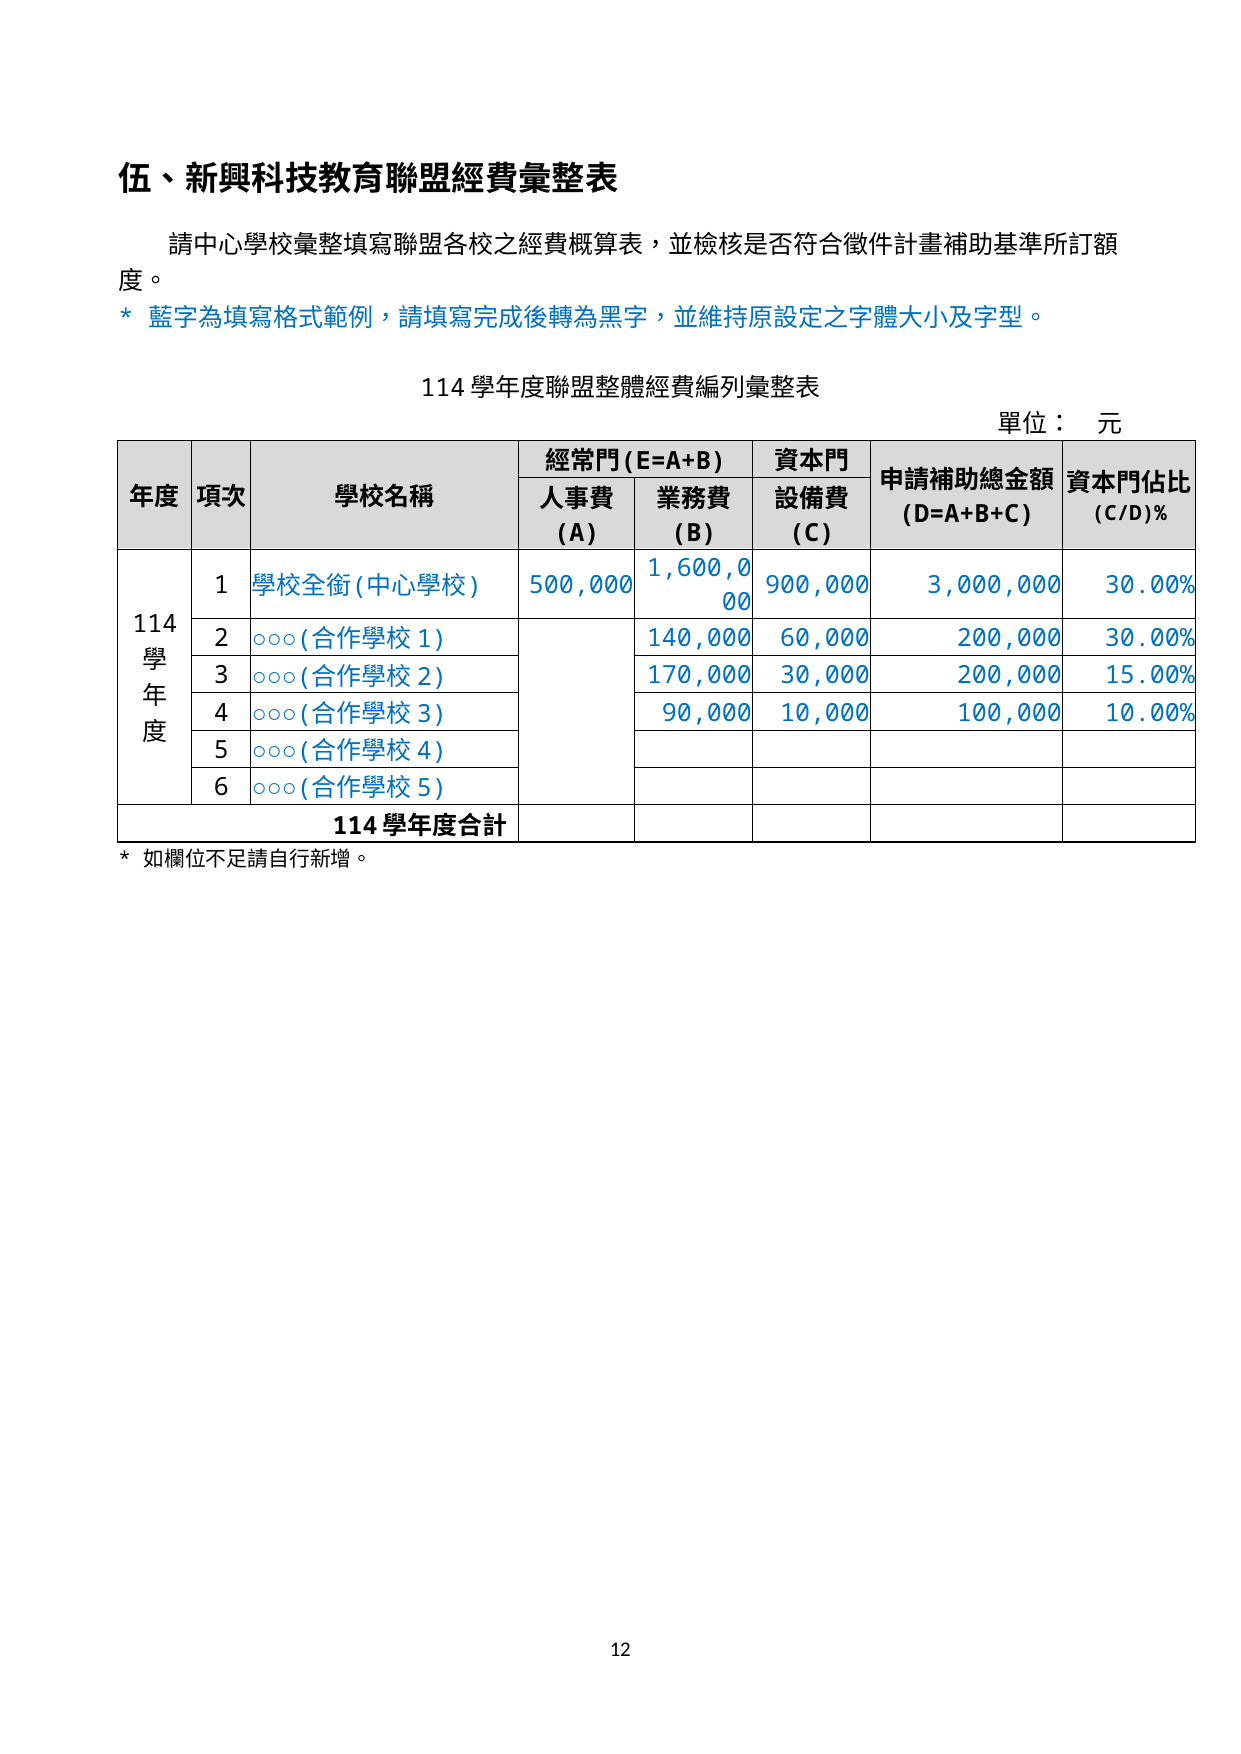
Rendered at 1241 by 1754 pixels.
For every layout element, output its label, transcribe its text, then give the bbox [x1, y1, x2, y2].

table_header 資本門佔比 (C/D)% [1063, 441, 1195, 548]
table_cell 1,600,000 [635, 550, 752, 618]
table_cell ○○○(合作學校5) [251, 768, 518, 804]
table_cell [519, 619, 634, 804]
table_cell [1063, 731, 1195, 767]
table_cell 90,000 [635, 693, 752, 729]
table_cell [635, 805, 752, 841]
table_cell 15.00% [1063, 656, 1195, 692]
table_cell 114 學 年 度 [118, 550, 191, 804]
table_cell ○○○(合作學校4) [251, 731, 518, 767]
table_header 年度 [118, 441, 191, 548]
table_cell 200,000 [871, 619, 1062, 655]
table_header 學校名稱 [251, 441, 518, 548]
table_header 經常門(E=A+B) [519, 441, 752, 477]
table_cell [753, 731, 870, 767]
subtitle 新興科技教育聯盟經費彙整表 [118, 152, 1122, 200]
text * 如欄位不足請自行新增。 [118, 843, 1122, 873]
table_cell 100,000 [871, 693, 1062, 729]
table_cell 學校全銜(中心學校) [251, 550, 518, 618]
table_cell 10.00% [1063, 693, 1195, 729]
table_cell 114學年度合計 [118, 805, 518, 841]
table_cell [1063, 768, 1195, 804]
table_header 資本門 [753, 441, 870, 477]
table_cell ○○○(合作學校2) [251, 656, 518, 692]
table_cell [1063, 805, 1195, 841]
table_cell [871, 731, 1062, 767]
table_cell 30.00% [1063, 550, 1195, 618]
table_header 項次 [192, 441, 250, 548]
table_cell 1 [192, 550, 250, 618]
table_cell 人事費(A) [519, 478, 634, 548]
table_cell 業務費(B) [635, 478, 752, 548]
text 114學年度聯盟整體經費編列彙整表 [118, 367, 1122, 403]
table_cell ○○○(合作學校1) [251, 619, 518, 655]
table_header 申請補助總金額(D=A+B+C) [871, 441, 1062, 548]
table_cell [753, 768, 870, 804]
table_cell 5 [192, 731, 250, 767]
table_cell 10,000 [753, 693, 870, 729]
text 單位： 元 [118, 403, 1122, 440]
table_cell 200,000 [871, 656, 1062, 692]
table_cell [871, 805, 1062, 841]
table_cell 30.00% [1063, 619, 1195, 655]
table_cell 3 [192, 656, 250, 692]
table_cell 170,000 [635, 656, 752, 692]
table_cell [519, 805, 634, 841]
table_cell 6 [192, 768, 250, 804]
table_cell 設備費(C) [753, 478, 870, 548]
table_cell [635, 768, 752, 804]
table_cell [871, 768, 1062, 804]
table_cell 900,000 [753, 550, 870, 618]
text 請中心學校彙整填寫聯盟各校之經費概算表，並檢核是否符合徵件計畫補助基準所訂額度。 [118, 224, 1122, 297]
table_cell 30,000 [753, 656, 870, 692]
text * 藍字為填寫格式範例，請填寫完成後轉為黑字，並維持原設定之字體大小及字型。 [118, 297, 1122, 333]
table_cell 4 [192, 693, 250, 729]
table_cell 60,000 [753, 619, 870, 655]
table_cell 500,000 [519, 550, 634, 618]
table_cell [635, 731, 752, 767]
table_cell 3,000,000 [871, 550, 1062, 618]
table_cell 140,000 [635, 619, 752, 655]
table_cell [753, 805, 870, 841]
table_cell 2 [192, 619, 250, 655]
table_cell ○○○(合作學校3) [251, 693, 518, 729]
